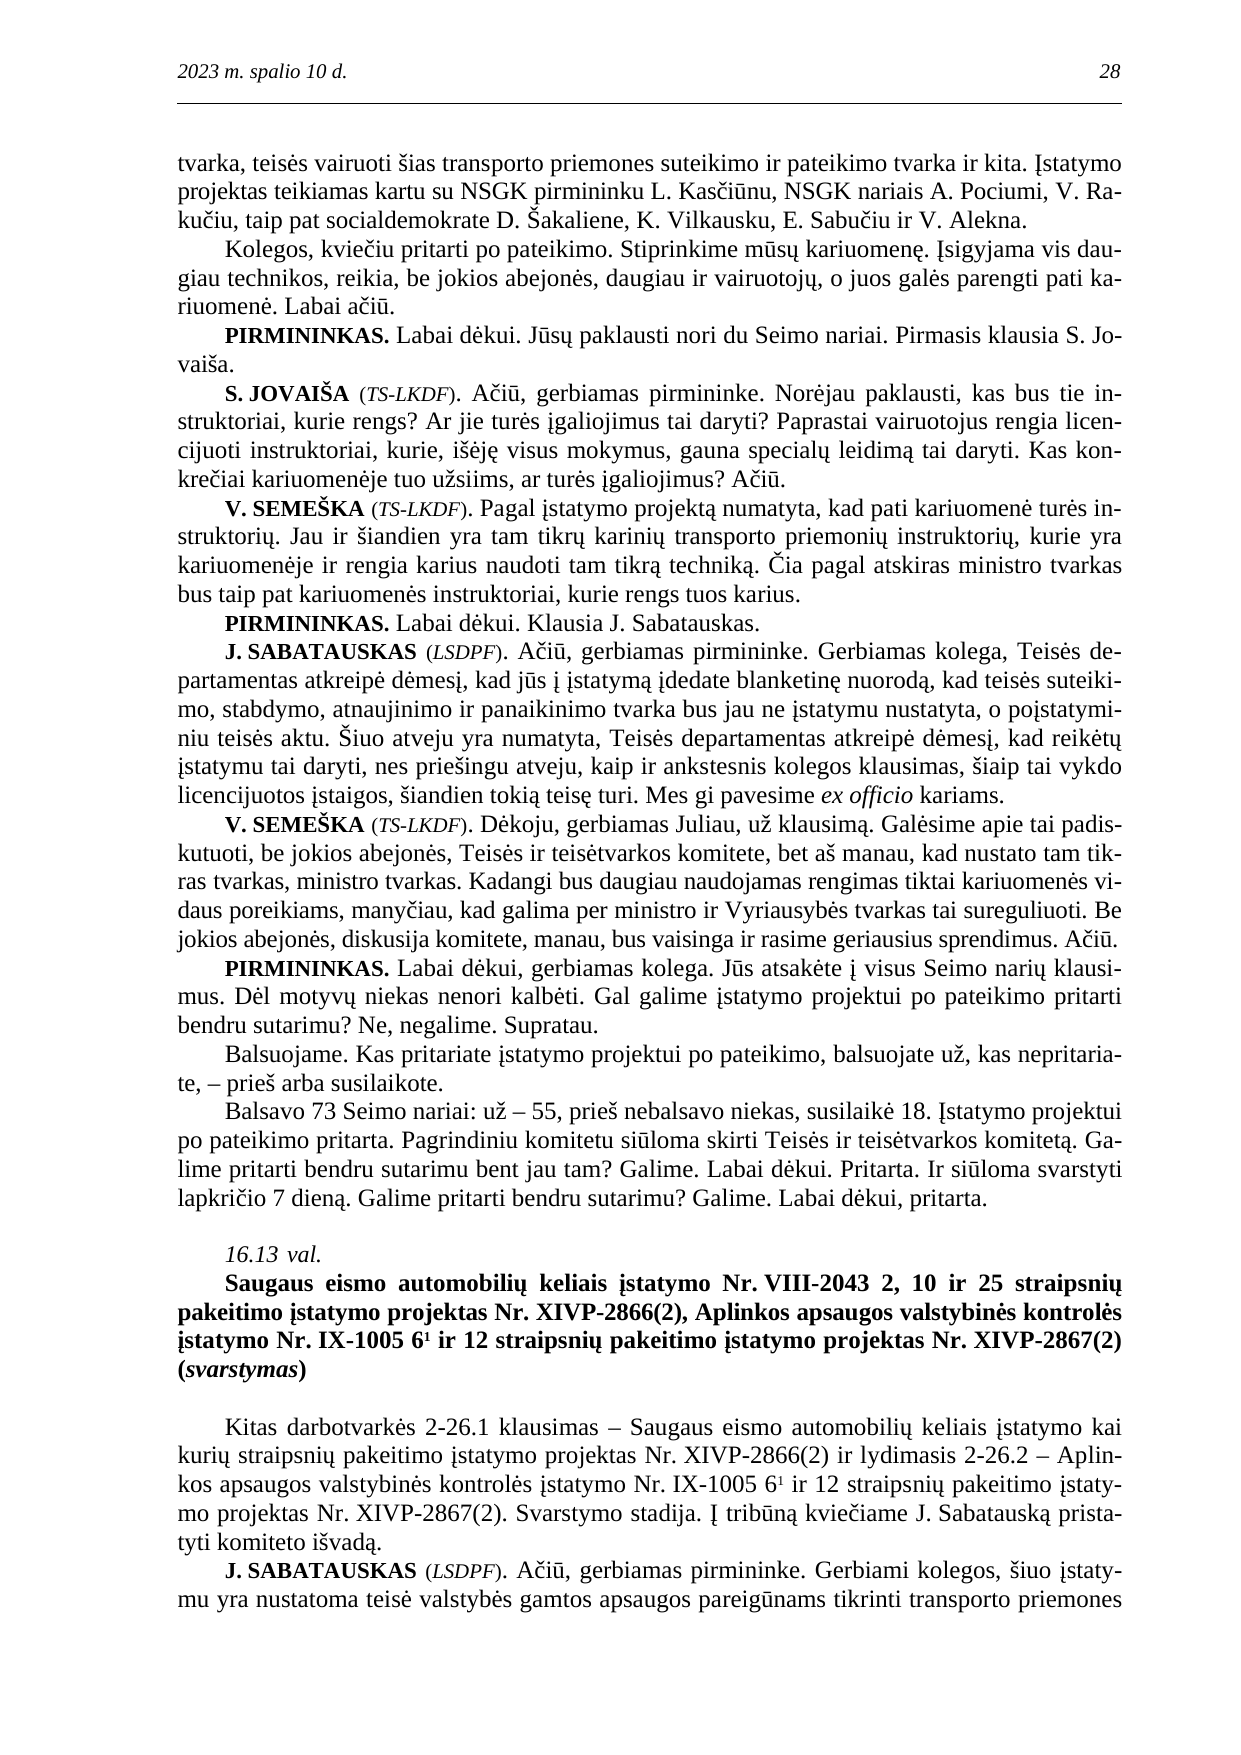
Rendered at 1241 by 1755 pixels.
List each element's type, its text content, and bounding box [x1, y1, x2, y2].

text Ki­tas dar­bo­tvarkės 2-26.1 klau­si­mas – Sau­gaus eis­mo au­to­mo­bi­lių ke­liais įsta­ty­mo kai ku­rių straips­nių pa­kei­ti­mo įsta­ty­mo pro­jek­tas Nr. XIVP-2866(2) ir ly­di­ma­sis 2-26.2 – Ap­lin­kos ap­sau­gos vals­ty­bi­nės kon­tro­lės įsta­ty­mo Nr. IX-1005 61 ir 12 straips­nių pa­kei­ti­mo įsta­ty­mo pro­jek­tas Nr. XIVP-2867(2). Svars­ty­mo sta­di­ja. Į tri­bū­ną kvie­čia­me J. Sa­ba­taus­ką pri­sta­ty­ti ko­mi­te­to iš­va­dą. [177, 1412, 1122, 1555]
text Bal­suo­ja­me. Kas pri­ta­ria­te įsta­ty­mo pro­jek­tui po pa­tei­ki­mo, bal­suo­ja­te už, kas ne­pri­ta­ria­te, – prieš ar­ba su­si­lai­ko­te. [177, 1039, 1122, 1096]
text S. JOVAIŠA (TS-LKDF). Ačiū, ger­bia­mas pir­mi­nin­ke. No­rė­jau pa­klaus­ti, kas bus tie in­struk­to­riai, ku­rie rengs? Ar jie tu­rės įga­lio­ji­mus tai da­ry­ti? Pa­pras­tai vai­ruo­to­jus ren­gia li­cen­ci­juo­ti in­struk­to­riai, ku­rie, iš­ėję vi­sus mo­ky­mus, gau­na spe­cia­lų lei­di­mą tai da­ry­ti. Kas kon­kre­čiai ka­riuo­me­nė­je tuo už­si­ims, ar tu­rės įga­lio­ji­mus? Ačiū. [177, 378, 1122, 493]
text PIRMININKAS. La­bai dė­kui. Jū­sų pa­klaus­ti no­ri du Sei­mo na­riai. Pir­ma­sis klau­sia S. Jo­vai­ša. [177, 320, 1122, 378]
text V. SEMEŠKA (TS-LKDF). Pa­gal įsta­ty­mo pro­jek­tą nu­ma­ty­ta, kad pa­ti ka­riuo­me­nė tu­rės in­struk­to­rių. Jau ir šian­dien yra tam tik­rų ka­ri­nių trans­por­to prie­mo­nių in­struk­to­rių, ku­rie yra ka­riuo­me­nė­je ir ren­gia ka­rius nau­do­ti tam tik­rą tech­ni­ką. Čia pa­gal at­ski­ras mi­nist­ro tvar­kas bus taip pat ka­riuo­me­nės in­struk­to­riai, ku­rie rengs tuos ka­rius. [177, 493, 1122, 608]
text J. SABATAUSKAS (LSDPF). Ačiū, ger­bia­mas pir­mi­nin­ke. Ger­bia­mas ko­le­ga, Tei­sės de­par­ta­men­tas at­krei­pė dė­me­sį, kad jūs į įsta­ty­mą įde­da­te blan­ke­ti­nę nuo­ro­dą, kad tei­sės su­tei­ki­mo, stab­dy­mo, at­nau­ji­ni­mo ir pa­nai­ki­ni­mo tvar­ka bus jau ne įsta­ty­mu nu­sta­ty­ta, o po­įsta­ty­mi­niu tei­sės ak­tu. Šiuo at­ve­ju yra nu­ma­ty­ta, Tei­sės de­par­ta­men­tas at­krei­pė dė­me­sį, kad rei­kė­tų įsta­ty­mu tai da­ry­ti, nes prie­šin­gu at­ve­ju, kaip ir anks­tes­nis ko­le­gos klau­si­mas, šiaip tai vyk­do li­cen­ci­juo­tos įstai­gos, šian­dien to­kią tei­sę tu­ri. Mes gi pa­ve­si­me ex of­fi­cio ka­riams. [177, 636, 1122, 809]
text PIRMININKAS. La­bai dė­kui. Klau­sia J. Sa­ba­taus­kas. [177, 608, 1122, 636]
text Sau­gaus eis­mo au­to­mo­bi­lių ke­liais įsta­ty­mo Nr. VIII-2043 2, 10 ir 25 straips­nių pakei­ti­mo įsta­ty­mo pro­jek­tas Nr. XIVP-2866(2), Ap­lin­kos ap­sau­gos vals­ty­bi­nės kon­tro­lės įsta­ty­mo Nr. IX-1005 61 ir 12 straips­nių pa­kei­ti­mo įsta­ty­mo pro­jek­tas Nr. XIVP-2867(2) (svars­ty­mas) [177, 1268, 1122, 1383]
text tvar­ka, tei­sės vai­ruo­ti šias trans­por­to prie­mo­nes su­tei­ki­mo ir pa­tei­ki­mo tvar­ka ir ki­ta. Įsta­ty­mo pro­jek­tas tei­kia­mas kar­tu su NSGK pir­mi­nin­ku L. Kas­čiū­nu, NSGK na­riais A. Po­ciu­mi, V. Ra­ku­čiu, taip pat so­cial­de­mok­ra­te D. Ša­ka­lie­ne, K. Vil­kaus­ku, E. Sa­bu­čiu ir V. Alek­na. [177, 148, 1122, 234]
text Bal­sa­vo 73 Sei­mo na­riai: už – 55, prieš ne­bal­sa­vo nie­kas, su­si­lai­kė 18. Įsta­ty­mo pro­jek­tui po pa­tei­ki­mo pri­tar­ta. Pa­grin­di­niu ko­mi­te­tu siū­lo­ma skir­ti Tei­sės ir tei­sėt­var­kos ko­mi­te­tą. Ga­li­me pri­tar­ti ben­dru su­ta­ri­mu bent jau tam? Ga­li­me. La­bai dė­kui. Pri­tar­ta. Ir siū­lo­ma svars­ty­ti lap­kri­čio 7 die­ną. Ga­li­me pri­tar­ti ben­dru su­ta­ri­mu? Ga­li­me. La­bai dė­kui, pri­tar­ta. [177, 1096, 1122, 1211]
text J. SABATAUSKAS (LSDPF). Ačiū, ger­bia­mas pir­mi­nin­ke. Ger­bia­mi ko­le­gos, šiuo įsta­ty­mu yra nu­sta­to­ma tei­sė vals­ty­bės gam­tos ap­sau­gos pa­rei­gū­nams tik­rin­ti trans­por­to prie­mo­nes [177, 1555, 1122, 1613]
text V. SEMEŠKA (TS-LKDF). Dė­ko­ju, ger­bia­mas Ju­liau, už klau­si­mą. Ga­lė­si­me apie tai pa­dis­ku­tuo­ti, be jo­kios abe­jo­nės, Tei­sės ir tei­sėt­var­kos ko­mi­te­te, bet aš ma­nau, kad nu­sta­to tam tik­ras tvar­kas, mi­nist­ro tvar­kas. Ka­dan­gi bus dau­giau nau­do­ja­mas ren­gi­mas tik­tai ka­riuo­me­nės vi­daus po­rei­kiams, ma­ny­čiau, kad ga­li­ma per mi­nist­ro ir Vy­riau­sy­bės tvar­kas tai su­re­gu­liuo­ti. Be jo­kios abe­jo­nės, dis­ku­si­ja ko­mi­te­te, ma­nau, bus vai­sin­ga ir ra­si­me ge­riau­sius spren­di­mus. Ačiū. [177, 809, 1122, 953]
text 16.13 val. [224, 1240, 1122, 1268]
text PIRMININKAS. La­bai dė­kui, ger­bia­mas ko­le­ga. Jūs at­sa­kė­te į vi­sus Sei­mo na­rių klau­si­mus. Dėl mo­ty­vų nie­kas ne­no­ri kal­bė­ti. Gal ga­li­me įsta­ty­mo pro­jek­tui po pa­tei­ki­mo pri­tar­ti ben­dru su­ta­ri­mu? Ne, ne­ga­li­me. Su­pra­tau. [177, 953, 1122, 1039]
text Ko­le­gos, kvie­čiu pri­tar­ti po pa­tei­ki­mo. Stip­rin­ki­me mū­sų ka­riuo­me­nę. Įsi­gy­ja­ma vis dau­giau tech­ni­kos, rei­kia, be jo­kios abe­jo­nės, dau­giau ir vai­ruo­to­jų, o juos ga­lės pa­reng­ti pa­ti ka­riuo­me­nė. La­bai ačiū. [177, 234, 1122, 320]
